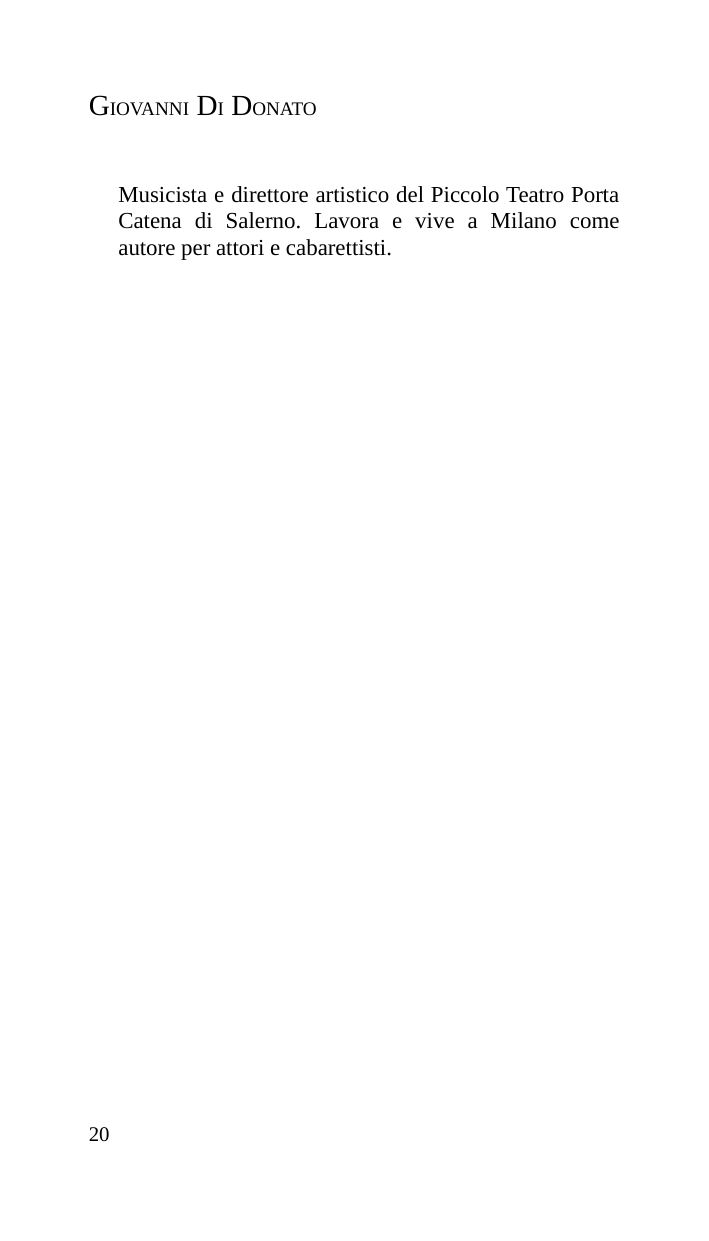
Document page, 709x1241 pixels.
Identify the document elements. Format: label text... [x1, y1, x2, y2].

text Musicista e direttore artistico del Piccolo Teatro Porta Catena di Salerno. Lavora e vive a Milano come autore per attori e cabarettisti. [118, 181, 620, 260]
text Giovanni Di Donato [88, 88, 620, 122]
